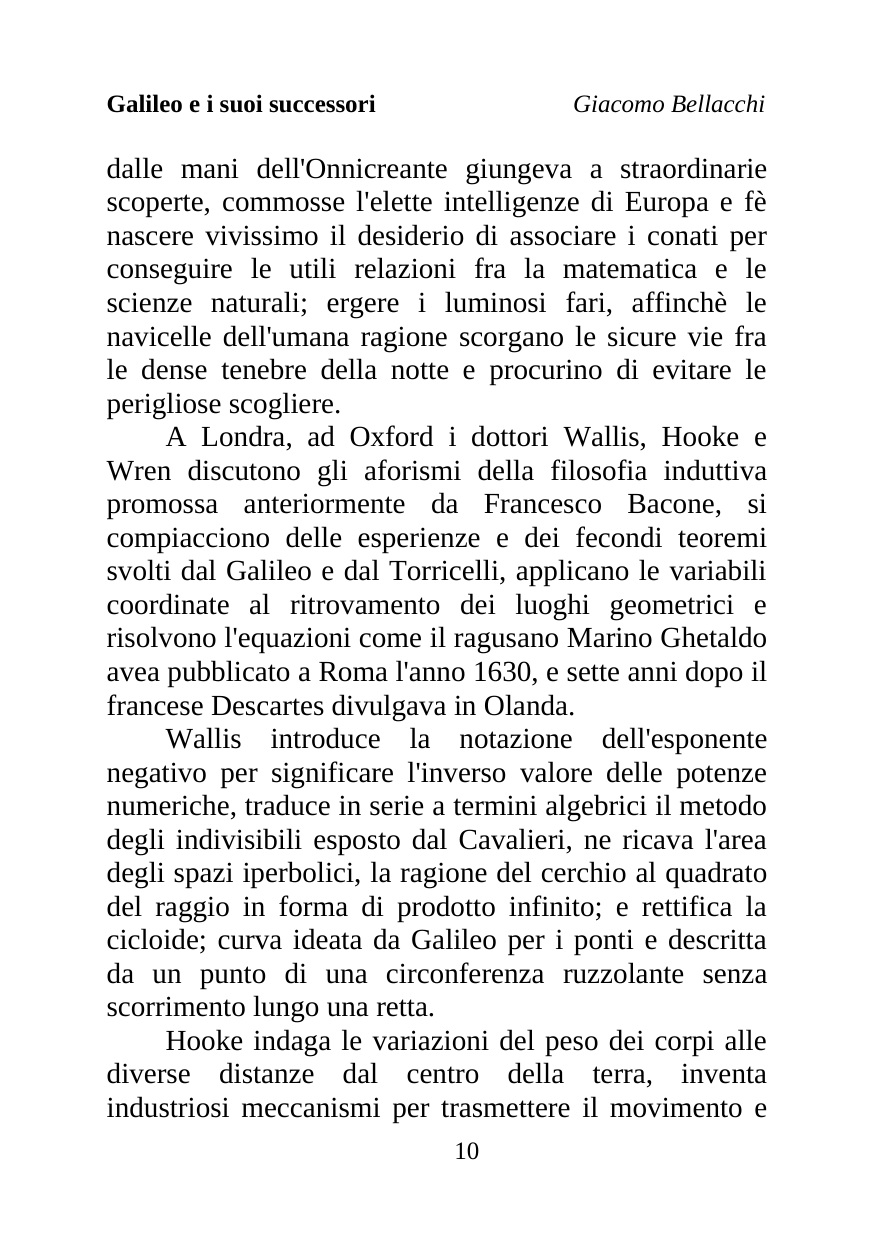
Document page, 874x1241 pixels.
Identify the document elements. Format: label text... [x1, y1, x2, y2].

text Wallis introduce la notazione dell'esponente negativo per significare l'inverso valore delle potenze numeriche, traduce in serie a termini algebrici il metodo degli indivisibili esposto dal Cavalieri, ne ricava l'area degli spazi iperbolici, la ragione del cerchio al quadrato del raggio in forma di prodotto infinito; e rettifica la cicloide; curva ideata da Galileo per i ponti e descritta da un punto di una circonferenza ruzzolante senza scorrimento lungo una retta. [106, 721, 768, 1023]
text Hooke indaga le variazioni del peso dei corpi alle diverse distanze dal centro della terra, inventa industriosi meccanismi per trasmettere il movimento e [106, 1023, 768, 1124]
text dalle mani dell'Onnicreante giungeva a straordinarie scoperte, commosse l'elette intelligenze di Europa e fè nascere vivissimo il desiderio di associare i conati per conseguire le utili relazioni fra la matematica e le scienze naturali; ergere i luminosi fari, affinchè le navicelle dell'umana ragione scorgano le sicure vie fra le dense tenebre della notte e procurino di evitare le perigliose scogliere. [106, 151, 768, 419]
text A Londra, ad Oxford i dottori Wallis, Hooke e Wren discutono gli aforismi della filosofia induttiva promossa anteriormente da Francesco Bacone, si compiacciono delle esperienze e dei fecondi teoremi svolti dal Galileo e dal Torricelli, applicano le variabili coordinate al ritrovamento dei luoghi geometrici e risolvono l'equazioni come il ragusano Marino Ghetaldo avea pubblicato a Roma l'anno 1630, e sette anni dopo il francese Descartes divulgava in Olanda. [106, 419, 768, 721]
